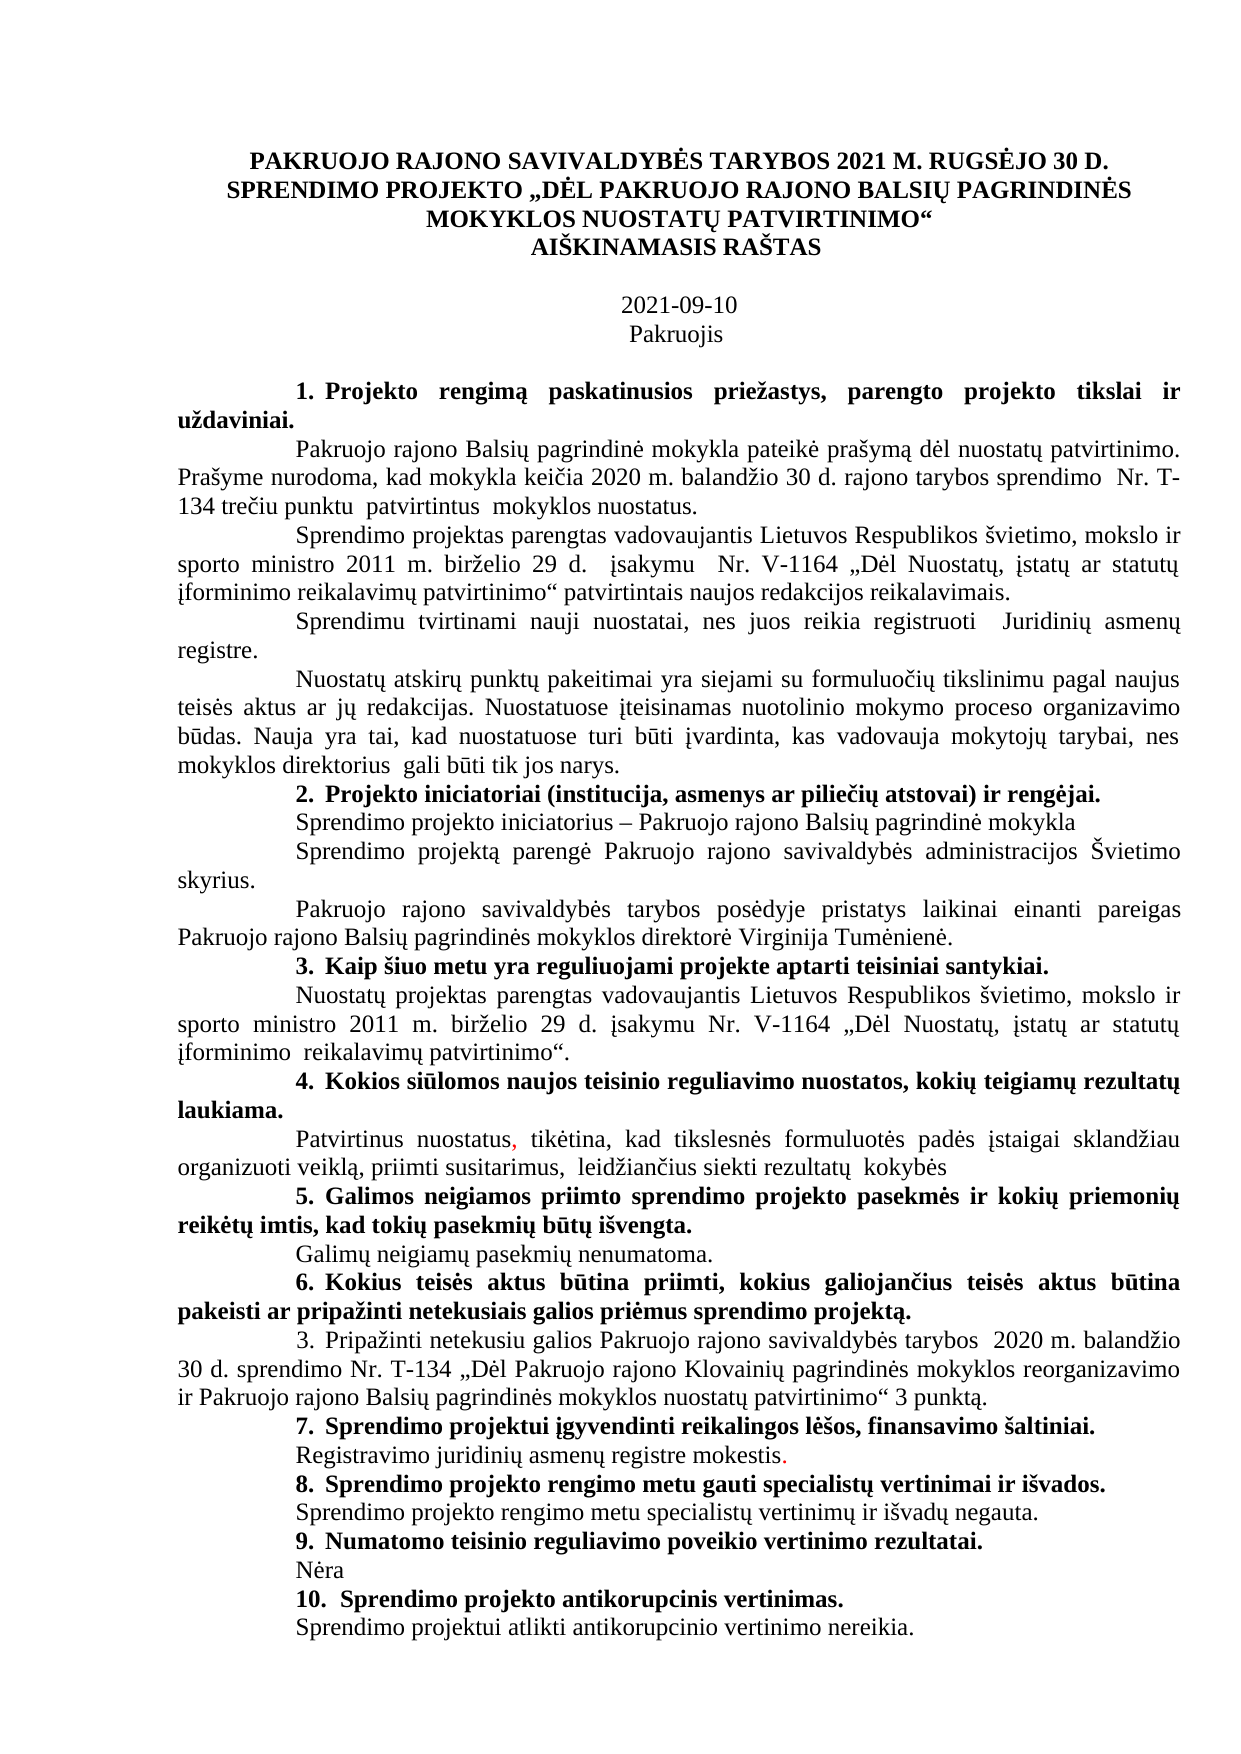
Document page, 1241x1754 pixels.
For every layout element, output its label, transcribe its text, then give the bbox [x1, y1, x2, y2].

text 7. Sprendimo projektui įgyvendinti reikalingos lėšos, finansavimo šaltiniai. [177, 1411, 1181, 1440]
text 6. Kokius teisės aktus būtina priimti, kokius galiojančius teisės aktus būtina pakeisti ar pripažinti netekusiais galios priėmus sprendimo projektą. [177, 1267, 1181, 1325]
text Sprendimu tvirtinami nauji nuostatai, nes juos reikia registruoti Juridinių asmenų registre. [177, 606, 1181, 664]
text 3. Pripažinti netekusiu galios Pakruojo rajono savivaldybės tarybos 2020 m. balandžio 30 d. sprendimo Nr. T-134 „Dėl Pakruojo rajono Klovainių pagrindinės mokyklos reorganizavimo ir Pakruojo rajono Balsių pagrindinės mokyklos nuostatų patvirtinimo“ 3 punktą. [177, 1325, 1181, 1411]
text Sprendimo projektas parengtas vadovaujantis Lietuvos Respublikos švietimo, mokslo ir sporto ministro 2011 m. birželio 29 d. įsakymu Nr. V-1164 „Dėl Nuostatų, įstatų ar statutų įforminimo reikalavimų patvirtinimo“ patvirtintais naujos redakcijos reikalavimais. [177, 520, 1181, 606]
text Registravimo juridinių asmenų registre mokestis. [177, 1440, 1181, 1469]
text 2. Projekto iniciatoriai (institucija, asmenys ar piliečių atstovai) ir rengėjai. [177, 779, 1181, 807]
text Pakruojo rajono Balsių pagrindinė mokykla pateikė prašymą dėl nuostatų patvirtinimo. Prašyme nurodoma, kad mokykla keičia 2020 m. balandžio 30 d. rajono tarybos sprendimo Nr. T-134 trečiu punktu patvirtintus mokyklos nuostatus. [177, 434, 1181, 520]
text Sprendimo projekto rengimo metu specialistų vertinimų ir išvadų negauta. [177, 1497, 1181, 1526]
text AIŠKINAMASIS RAŠTAS [177, 232, 1181, 261]
text Sprendimo projekto iniciatorius – Pakruojo rajono Balsių pagrindinė mokykla [177, 807, 1181, 836]
text Patvirtinus nuostatus, tikėtina, kad tikslesnės formuluotės padės įstaigai sklandžiau organizuoti veiklą, priimti susitarimus, leidžiančius siekti rezultatų kokybės [177, 1124, 1181, 1181]
text 4. Kokios siūlomos naujos teisinio reguliavimo nuostatos, kokių teigiamų rezultatų laukiama. [177, 1066, 1181, 1124]
text Nuostatų atskirų punktų pakeitimai yra siejami su formuluočių tikslinimu pagal naujus teisės aktus ar jų redakcijas. Nuostatuose įteisinamas nuotolinio mokymo proceso organizavimo būdas. Nauja yra tai, kad nuostatuose turi būti įvardinta, kas vadovauja mokytojų tarybai, nes mokyklos direktorius gali būti tik jos narys. [177, 664, 1181, 779]
text Sprendimo projektą parengė Pakruojo rajono savivaldybės administracijos Švietimo skyrius. [177, 836, 1181, 894]
text Pakruojis [177, 319, 1181, 347]
text 9. Numatomo teisinio reguliavimo poveikio vertinimo rezultatai. [177, 1526, 1181, 1555]
text 5. Galimos neigiamos priimto sprendimo projekto pasekmės ir kokių priemonių reikėtų imtis, kad tokių pasekmių būtų išvengta. [177, 1181, 1181, 1239]
text 3. Kaip šiuo metu yra reguliuojami projekte aptarti teisiniai santykiai. [177, 951, 1181, 980]
text Pakruojo rajono savivaldybės tarybos posėdyje pristatys laikinai einanti pareigas Pakruojo rajono Balsių pagrindinės mokyklos direktorė Virginija Tumėnienė. [177, 894, 1181, 951]
text 10. Sprendimo projekto antikorupcinis vertinimas. [177, 1584, 1181, 1612]
text Galimų neigiamų pasekmių nenumatoma. [177, 1239, 1181, 1267]
text 1. Projekto rengimą paskatinusios priežastys, parengto projekto tikslai ir uždaviniai. [177, 376, 1181, 434]
text Nėra [177, 1555, 1181, 1584]
text PAKRUOJO RAJONO SAVIVALDYBĖS TARYBOS 2021 M. RUGSĖJO 30 D. SPRENDIMO PROJEKTO „DĖL PAKRUOJO RAJONO BALSIŲ PAGRINDINĖS MOKYKLOS NUOSTATŲ PATVIRTINIMO“ [177, 146, 1181, 232]
text Sprendimo projektui atlikti antikorupcinio vertinimo nereikia. [177, 1612, 1181, 1641]
text Nuostatų projektas parengtas vadovaujantis Lietuvos Respublikos švietimo, mokslo ir sporto ministro 2011 m. birželio 29 d. įsakymu Nr. V-1164 „Dėl Nuostatų, įstatų ar statutų įforminimo reikalavimų patvirtinimo“. [177, 980, 1181, 1066]
text 2021-09-10 [177, 290, 1181, 319]
text 8. Sprendimo projekto rengimo metu gauti specialistų vertinimai ir išvados. [177, 1469, 1181, 1497]
